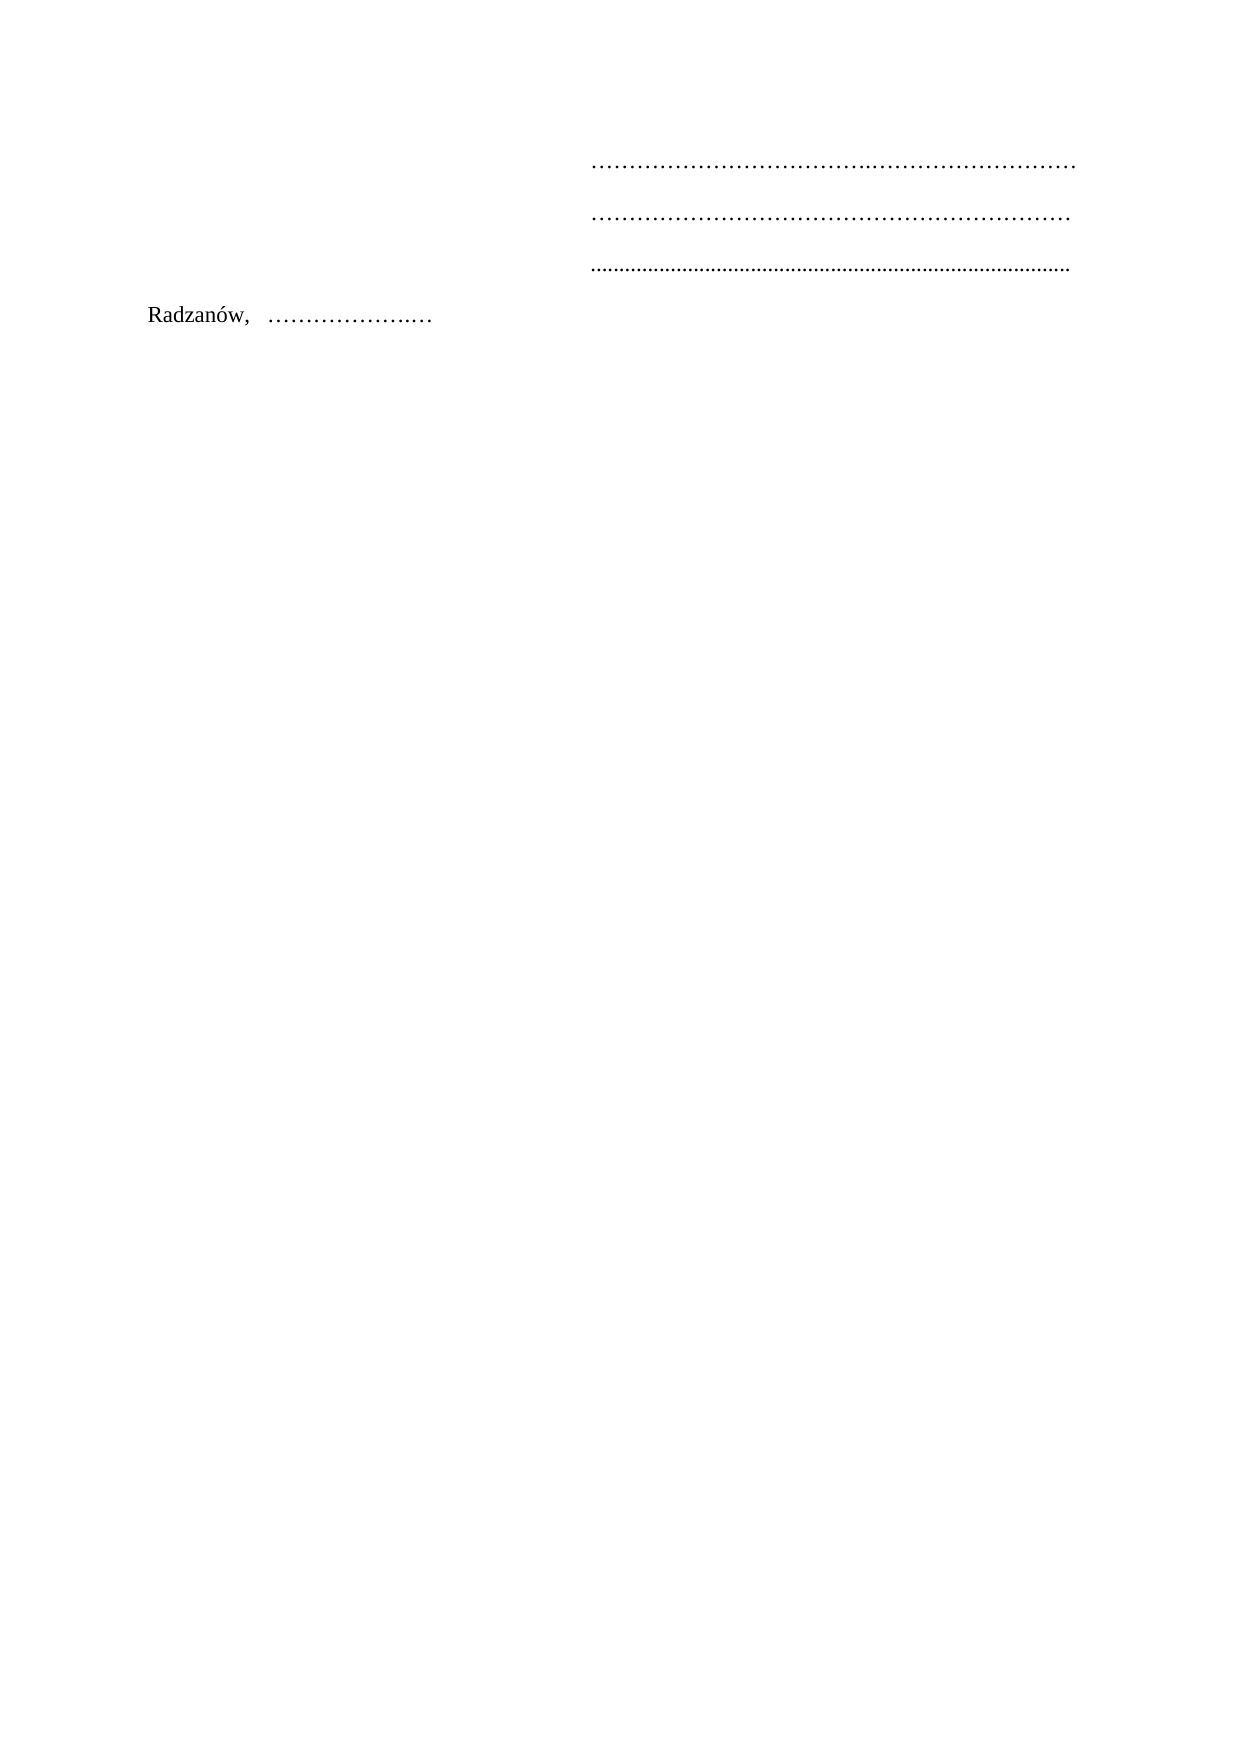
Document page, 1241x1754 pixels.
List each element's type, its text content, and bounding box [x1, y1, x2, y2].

text .................................................................................... [590, 250, 1093, 276]
text Radzanów, ……………….… [74, 301, 1093, 327]
text ……………………………….……………………… [590, 148, 1093, 174]
text ……………………………………………………… [590, 199, 1093, 225]
